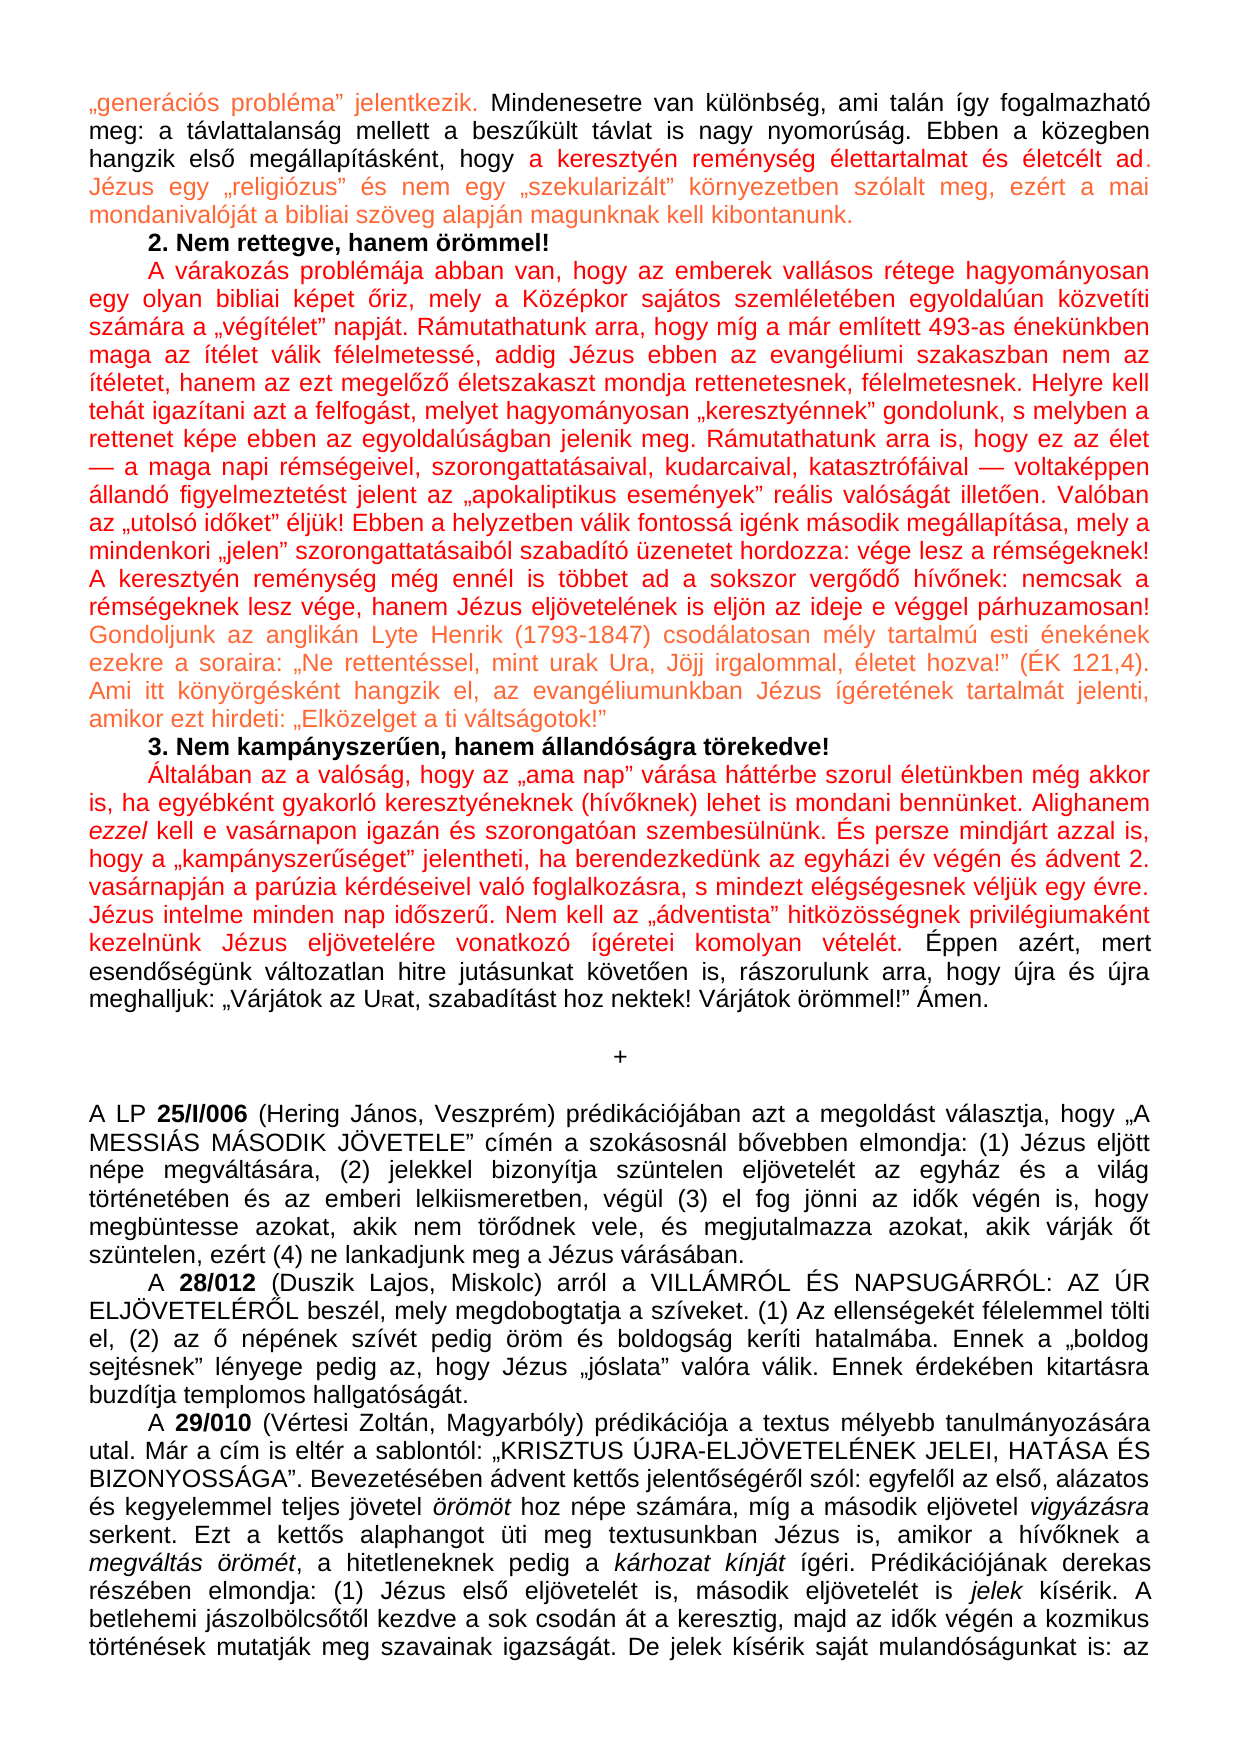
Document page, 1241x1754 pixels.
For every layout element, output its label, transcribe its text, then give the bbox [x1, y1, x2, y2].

text „generációs probléma” jelentkezik. Mindenesetre van különbség, ami talán így fogalmazható meg: a távlattalanság mellett a beszűkült távlat is nagy nyomorúság. Ebben a közegben hangzik első megállapításként, hogy a keresztyén reménység élettartalmat és életcélt ad. Jézus egy „religiózus” és nem egy „szekularizált” környezetben szólalt meg, ezért a mai mondanivalóját a bibliai szöveg alapján magunknak kell kibontanunk. [88, 88, 1152, 229]
text A 28/012 (Duszik Lajos, Miskolc) arról a VILLÁMRÓL ÉS NAPSUGÁRRÓL: AZ ÚR ELJÖVETELÉRŐL beszél, mely megdobogtatja a szíveket. (1) Az ellenségekét félelemmel tölti el, (2) az ő népének szívét pedig öröm és boldogság keríti hatalmába. Ennek a „boldog sejtésnek” lényege pedig az, hogy Jézus „jóslata” valóra válik. Ennek érdekében kitartásra buzdítja templomos hallgatóságát. [88, 1268, 1152, 1408]
text A 29/010 (Vértesi Zoltán, Magyarbóly) prédikációja a textus mélyebb tanulmányozására utal. Már a cím is eltér a sablontól: „KRISZTUS ÚJRA-ELJÖVETELÉNEK JELEI, HATÁSA ÉS BIZONYOSSÁGA”. Bevezetésében ádvent kettős jelentőségéről szól: egyfelől az első, alázatos és kegyelemmel teljes jövetel örömöt hoz népe számára, míg a második eljövetel vigyázásra serkent. Ezt a kettős alaphangot üti meg textusunkban Jézus is, amikor a hívőknek a megváltás örömét, a hitetleneknek pedig a kárhozat kínját ígéri. Prédikációjának derekas részében elmondja: (1) Jézus első eljövetelét is, második eljövetelét is jelek kísérik. A betlehemi jászolbölcsőtől kezdve a sok csodán át a keresztig, majd az idők végén a kozmikus történések mutatják meg szavainak igazságát. De jelek kísérik saját mulandóságunkat is: az [88, 1408, 1152, 1661]
text + [88, 1043, 1152, 1071]
text 3. Nem kampányszerűen, hanem állandóságra törekedve! [88, 733, 1152, 761]
text 2. Nem rettegve, hanem örömmel! [88, 229, 1152, 257]
text A LP 25/I/006 (Hering János, Veszprém) prédikációjában azt a megoldást választja, hogy „A MESSIÁS MÁSODIK JÖVETELE” címén a szokásosnál bővebben elmondja: (1) Jézus eljött népe megváltására, (2) jelekkel bizonyítja szüntelen eljövetelét az egyház és a világ történetében és az emberi lelkiismeretben, végül (3) el fog jönni az idők végén is, hogy megbüntesse azokat, akik nem törődnek vele, és megjutalmazza azokat, akik várják őt szüntelen, ezért (4) ne lankadjunk meg a Jézus várásában. [88, 1100, 1152, 1268]
text A várakozás problémája abban van, hogy az emberek vallásos rétege hagyományosan egy olyan bibliai képet őriz, mely a Középkor sajátos szemléletében egyoldalúan közvetíti számára a „végítélet” napját. Rámutathatunk arra, hogy míg a már említett 493-as énekünkben maga az ítélet válik félelmetessé, addig Jézus ebben az evangéliumi szakaszban nem az ítéletet, hanem az ezt megelőző életszakaszt mondja rettenetesnek, félelmetesnek. Helyre kell tehát igazítani azt a felfogást, melyet hagyományosan „keresztyénnek” gondolunk, s melyben a rettenet képe ebben az egyoldalúságban jelenik meg. Rámutathatunk arra is, hogy ez az élet ― a maga napi rémségeivel, szorongattatásaival, kudarcaival, katasztrófáival ― voltaképpen állandó figyelmeztetést jelent az „apokaliptikus események” reális valóságát illetően. Valóban az „utolsó időket” éljük! Ebben a helyzetben válik fontossá igénk második megállapítása, mely a mindenkori „jelen” szorongattatásaiból szabadító üzenetet hordozza: vége lesz a rémségeknek! A keresztyén reménység még ennél is többet ad a sokszor vergődő hívőnek: nemcsak a rémségeknek lesz vége, hanem Jézus eljövetelének is eljön az ideje e véggel párhuzamosan! Gondoljunk az anglikán Lyte Henrik (1793-1847) csodálatosan mély tartalmú esti énekének ezekre a soraira: „Ne rettentéssel, mint urak Ura, Jöjj irgalommal, életet hozva!” (ÉK 121,4). Ami itt könyörgésként hangzik el, az evangéliumunkban Jézus ígéretének tartalmát jelenti, amikor ezt hirdeti: „Elközelget a ti váltságotok!” [88, 257, 1152, 733]
text Általában az a valóság, hogy az „ama nap” várása háttérbe szorul életünkben még akkor is, ha egyébként gyakorló keresztyéneknek (hívőknek) lehet is mondani bennünket. Alighanem ezzel kell e vasárnapon igazán és szorongatóan szembesülnünk. És persze mindjárt azzal is, hogy a „kampányszerűséget” jelentheti, ha berendezkedünk az egyházi év végén és ádvent 2. vasárnapján a parúzia kérdéseivel való foglalkozásra, s mindezt elégségesnek véljük egy évre. Jézus intelme minden nap időszerű. Nem kell az „ádventista” hitközösségnek privilégiumaként kezelnünk Jézus eljövetelére vonatkozó ígéretei komolyan vételét. Éppen azért, mert esendőségünk változatlan hitre jutásunkat követően is, rászorulunk arra, hogy újra és újra meghalljuk: „Várjátok az Urat, szabadítást hoz nektek! Várjátok örömmel!” Ámen. [88, 761, 1152, 1013]
